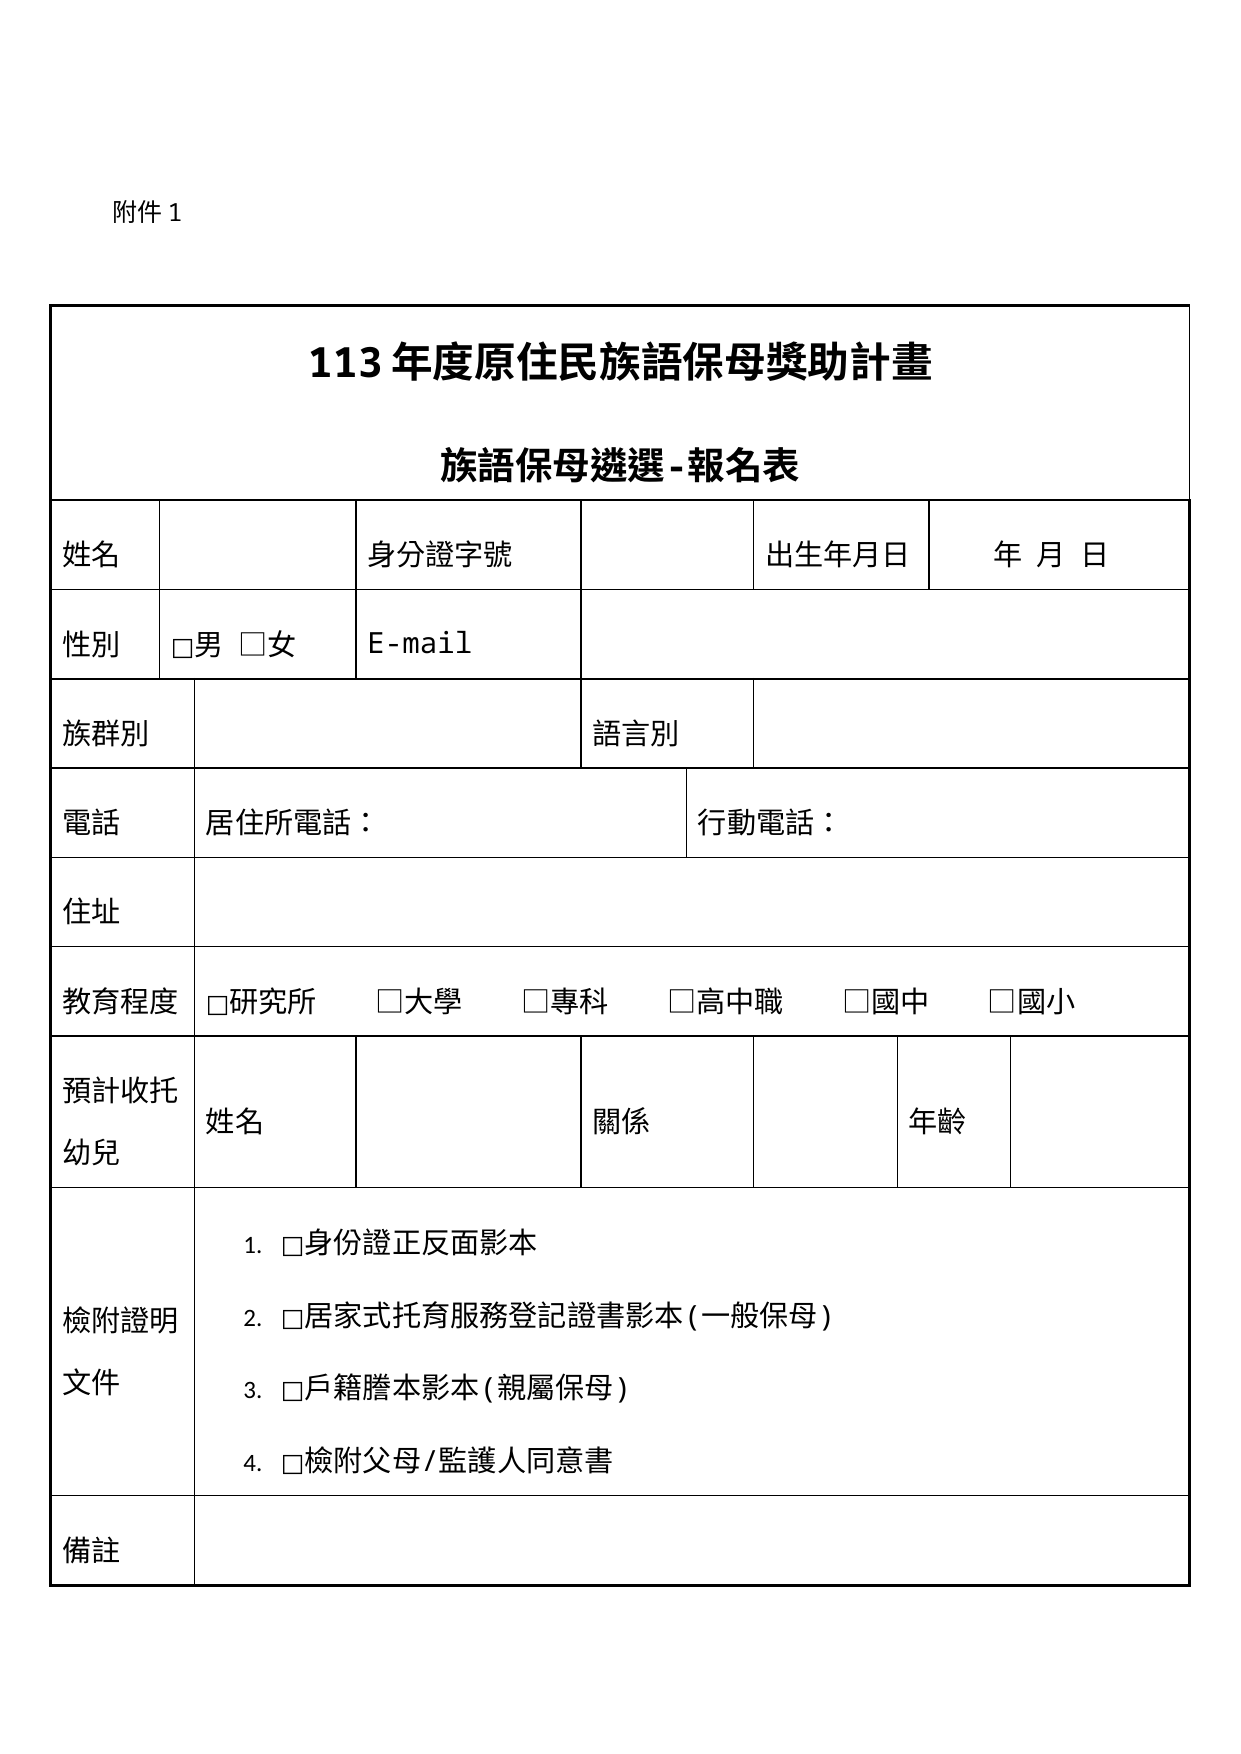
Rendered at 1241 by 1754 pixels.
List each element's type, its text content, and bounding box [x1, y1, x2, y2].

table_cell 電話 [52, 769, 194, 856]
table_cell E-mail [357, 590, 580, 678]
table_cell 年 月 日 [930, 501, 1188, 589]
table_cell 姓名 [52, 501, 159, 589]
table_cell 身分證字號 [357, 501, 580, 589]
table_cell [754, 680, 1188, 767]
table_cell 檢附證明文件 [52, 1188, 194, 1495]
text 附件1 [112, 169, 1128, 231]
table_cell 備註 [52, 1496, 194, 1584]
table_cell 關係 [582, 1037, 753, 1187]
table_header 113年度原住民族語保母獎助計畫 族語保母遴選-報名表 [52, 307, 1189, 499]
table_cell □男 □女 [160, 590, 355, 678]
table_cell [195, 680, 580, 767]
table_cell □研究所 □大學 □專科 □高中職 □國中 □國小 [195, 947, 1188, 1035]
table_cell [357, 1037, 580, 1187]
table_cell 姓名 [195, 1037, 355, 1187]
table_cell 住址 [52, 858, 194, 946]
table_cell [195, 1496, 1188, 1584]
table_cell [754, 1037, 897, 1187]
table_cell 語言別 [582, 680, 753, 767]
table_cell [160, 501, 355, 589]
table_cell [195, 858, 1188, 946]
table_cell [1011, 1037, 1188, 1187]
table_cell 性別 [52, 590, 159, 678]
table_cell [582, 501, 753, 589]
table_cell 年齡 [898, 1037, 1010, 1187]
table_cell [582, 590, 1188, 678]
table_cell □身份證正反面影本 □居家式托育服務登記證書影本(一般保母) □戶籍謄本影本(親屬保母) □檢附父母/監護人同意書 [195, 1188, 1188, 1495]
table_cell 行動電話： [687, 769, 1188, 856]
table_cell 族群別 [52, 680, 194, 767]
table_cell 預計收托幼兒 [52, 1037, 194, 1187]
table_cell 教育程度 [52, 947, 194, 1035]
table_cell 居住所電話： [195, 769, 686, 856]
table_cell 出生年月日 [754, 501, 928, 589]
